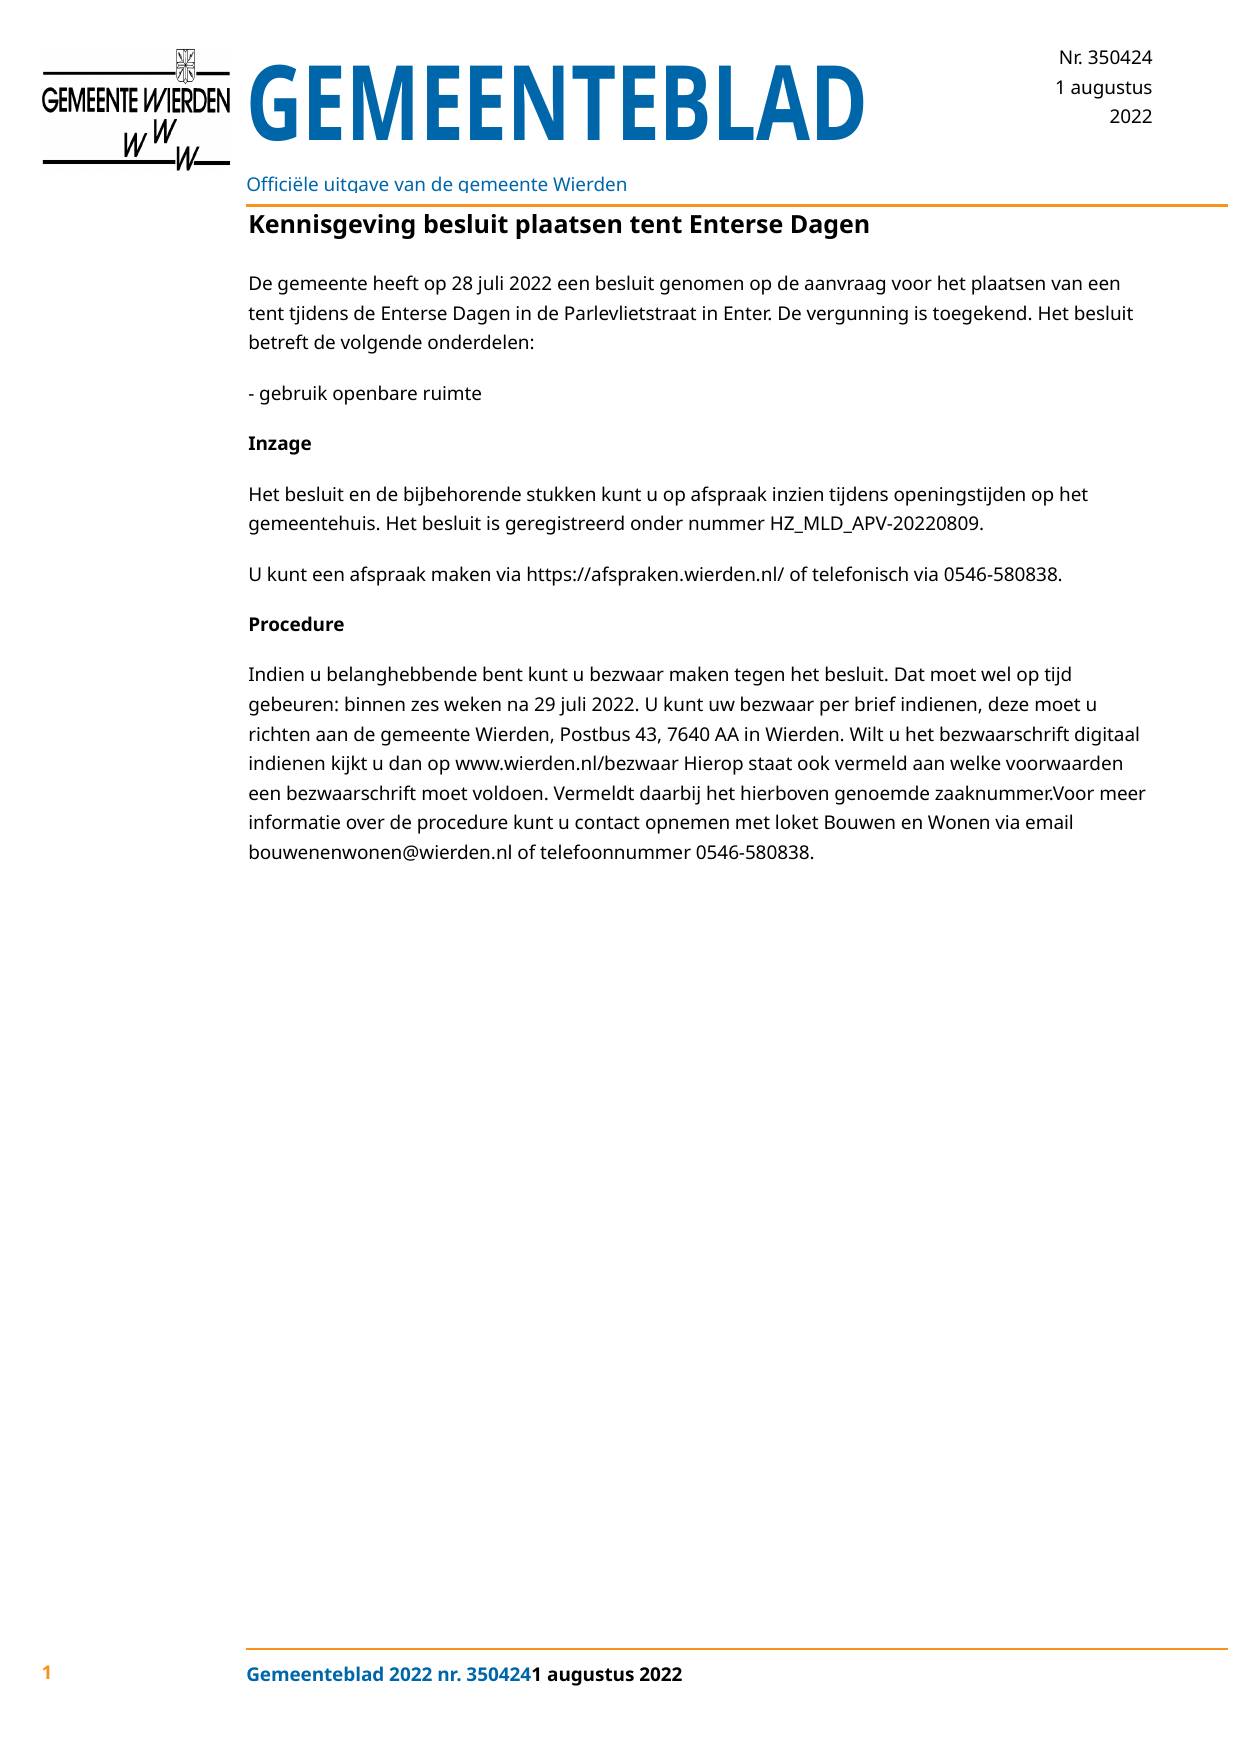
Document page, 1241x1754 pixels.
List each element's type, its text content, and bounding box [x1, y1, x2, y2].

text Inzage [248, 430, 1152, 456]
text De gemeente heeft op 28 juli 2022 een besluit genomen op de aanvraag voor het plaatsen van een tent tjidens de Enterse Dagen in de Parlevlietstraat in Enter. De vergunning is toegekend. Het besluit betreft de volgende onderdelen: [248, 270, 1152, 355]
text Procedure [248, 611, 1152, 637]
text U kunt een afspraak maken via https://afspraken.wierden.nl/ of telefonisch via 0546-580838. [248, 561, 1152, 586]
text Indien u belanghebbende bent kunt u bezwaar maken tegen het besluit. Dat moet wel op tijd gebeuren: binnen zes weken na 29 juli 2022. U kunt uw bezwaar per brief indienen, deze moet u richten aan de gemeente Wierden, Postbus 43, 7640 AA in Wierden. Wilt u het bezwaarschrift digitaal indienen kijkt u dan op www.wierden.nl/bezwaar Hierop staat ook vermeld aan welke voorwaarden een bezwaarschrift moet voldoen. Vermeldt daarbij het hierboven genoemde zaaknummer.Voor meer informatie over de procedure kunt u contact opnemen met loket Bouwen en Wonen via email bouwenenwonen@wierden.nl of telefoonnummer 0546-580838. [248, 662, 1152, 865]
picture [41, 47, 231, 172]
text Kennisgeving besluit plaatsen tent Enterse Dagen [248, 207, 1152, 241]
text Het besluit en de bijbehorende stukken kunt u op afspraak inzien tijdens openingstijden op het gemeentehuis. Het besluit is geregistreerd onder nummer HZ_MLD_APV-20220809. [248, 481, 1152, 536]
text - gebruik openbare ruimte [248, 380, 1152, 406]
